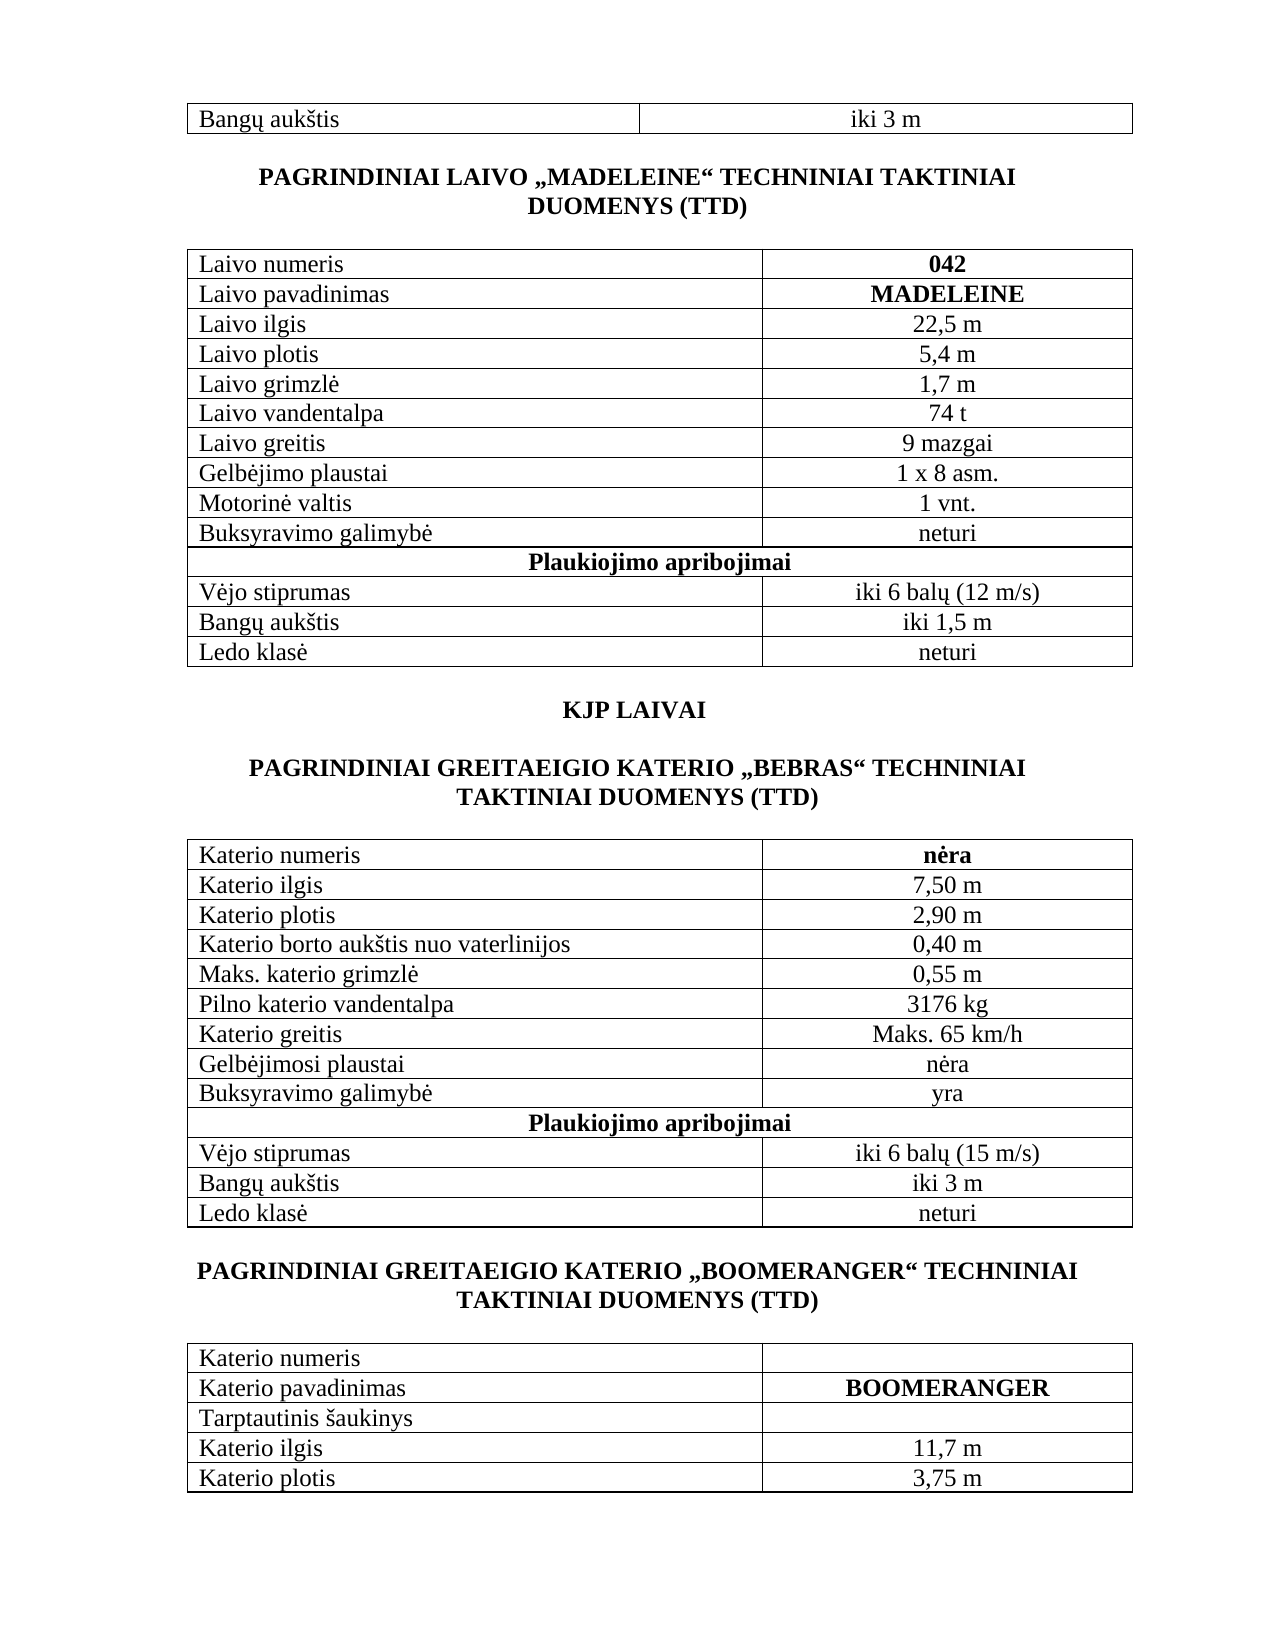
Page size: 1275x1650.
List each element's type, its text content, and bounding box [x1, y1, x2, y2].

table_header Katerio numeris [188, 1344, 762, 1372]
table_cell Bangų aukštis [188, 104, 639, 132]
text PAGRINDINIAI GREITAEIGIO KATERIO „BOOMERANGER“ TECHNINIAI TAKTINIAI DUOMENYS (TTD) [187, 1256, 1088, 1314]
table_cell yra [763, 1079, 1132, 1107]
table_cell Ledo klasė [188, 637, 762, 666]
table_cell Maks. 65 km/h [763, 1019, 1132, 1048]
table_cell Laivo ilgis [188, 309, 762, 338]
table_cell Laivo vandentalpa [188, 399, 762, 427]
table_cell Bangų aukštis [188, 607, 762, 636]
table_cell 74 t [763, 399, 1132, 427]
table_cell 1,7 m [763, 369, 1132, 397]
table_cell Gelbėjimosi plaustai [188, 1049, 762, 1077]
table_cell Katerio pavadinimas [188, 1373, 762, 1402]
table_cell Laivo grimzlė [188, 369, 762, 397]
table_cell Maks. katerio grimzlė [188, 959, 762, 988]
table_header nėra [763, 840, 1132, 869]
text PAGRINDINIAI LAIVO „MADELEINE“ TECHNINIAI TAKTINIAI DUOMENYS (TTD) [187, 162, 1088, 220]
table_cell BOOMERANGER [763, 1373, 1132, 1402]
table_cell Katerio plotis [188, 1463, 762, 1491]
table_cell Ledo klasė [188, 1198, 762, 1226]
table_cell neturi [763, 518, 1132, 546]
table_cell iki 3 m [640, 104, 1132, 132]
table_cell 7,50 m [763, 870, 1132, 899]
table_cell 0,55 m [763, 959, 1132, 988]
table_cell iki 1,5 m [763, 607, 1132, 636]
table_cell nėra [763, 1049, 1132, 1077]
table_cell MADELEINE [763, 279, 1132, 308]
table_cell 1 vnt. [763, 488, 1132, 517]
table_cell 3,75 m [763, 1463, 1132, 1491]
table_cell neturi [763, 637, 1132, 666]
table_cell Katerio greitis [188, 1019, 762, 1048]
table_header [763, 1344, 1132, 1372]
table_cell Katerio borto aukštis nuo vaterlinijos [188, 930, 762, 958]
table_cell Pilno katerio vandentalpa [188, 989, 762, 1018]
table_cell Bangų aukštis [188, 1168, 762, 1197]
table_cell Plaukiojimo apribojimai [188, 1108, 1132, 1137]
table_cell [763, 1403, 1132, 1432]
table_cell 5,4 m [763, 339, 1132, 368]
table_cell Plaukiojimo apribojimai [188, 548, 1132, 576]
table_header Katerio numeris [188, 840, 762, 869]
table_cell Katerio ilgis [188, 870, 762, 899]
table_cell Motorinė valtis [188, 488, 762, 517]
table_cell neturi [763, 1198, 1132, 1226]
table_cell Laivo pavadinimas [188, 279, 762, 308]
table_cell Vėjo stiprumas [188, 577, 762, 606]
table_cell 9 mazgai [763, 428, 1132, 457]
table_cell iki 6 balų (15 m/s) [763, 1138, 1132, 1167]
table_cell 0,40 m [763, 930, 1132, 958]
table_cell iki 3 m [763, 1168, 1132, 1197]
table_cell Laivo greitis [188, 428, 762, 457]
table_cell Katerio plotis [188, 900, 762, 928]
table_cell Gelbėjimo plaustai [188, 458, 762, 487]
text PAGRINDINIAI GREITAEIGIO KATERIO „BEBRAS“ TECHNINIAI TAKTINIAI DUOMENYS (TTD) [187, 753, 1088, 810]
table_header Laivo numeris [188, 250, 762, 278]
table_header 042 [763, 250, 1132, 278]
table_cell iki 6 balų (12 m/s) [763, 577, 1132, 606]
table_cell 2,90 m [763, 900, 1132, 928]
table_cell Tarptautinis šaukinys [188, 1403, 762, 1432]
table_cell 11,7 m [763, 1433, 1132, 1462]
table_cell Vėjo stiprumas [188, 1138, 762, 1167]
table_cell 3176 kg [763, 989, 1132, 1018]
text KJP LAIVAI [187, 695, 1088, 724]
table_cell 1 x 8 asm. [763, 458, 1132, 487]
table_cell Laivo plotis [188, 339, 762, 368]
table_cell 22,5 m [763, 309, 1132, 338]
table_cell Katerio ilgis [188, 1433, 762, 1462]
table_cell Buksyravimo galimybė [188, 518, 762, 546]
table_cell Buksyravimo galimybė [188, 1079, 762, 1107]
